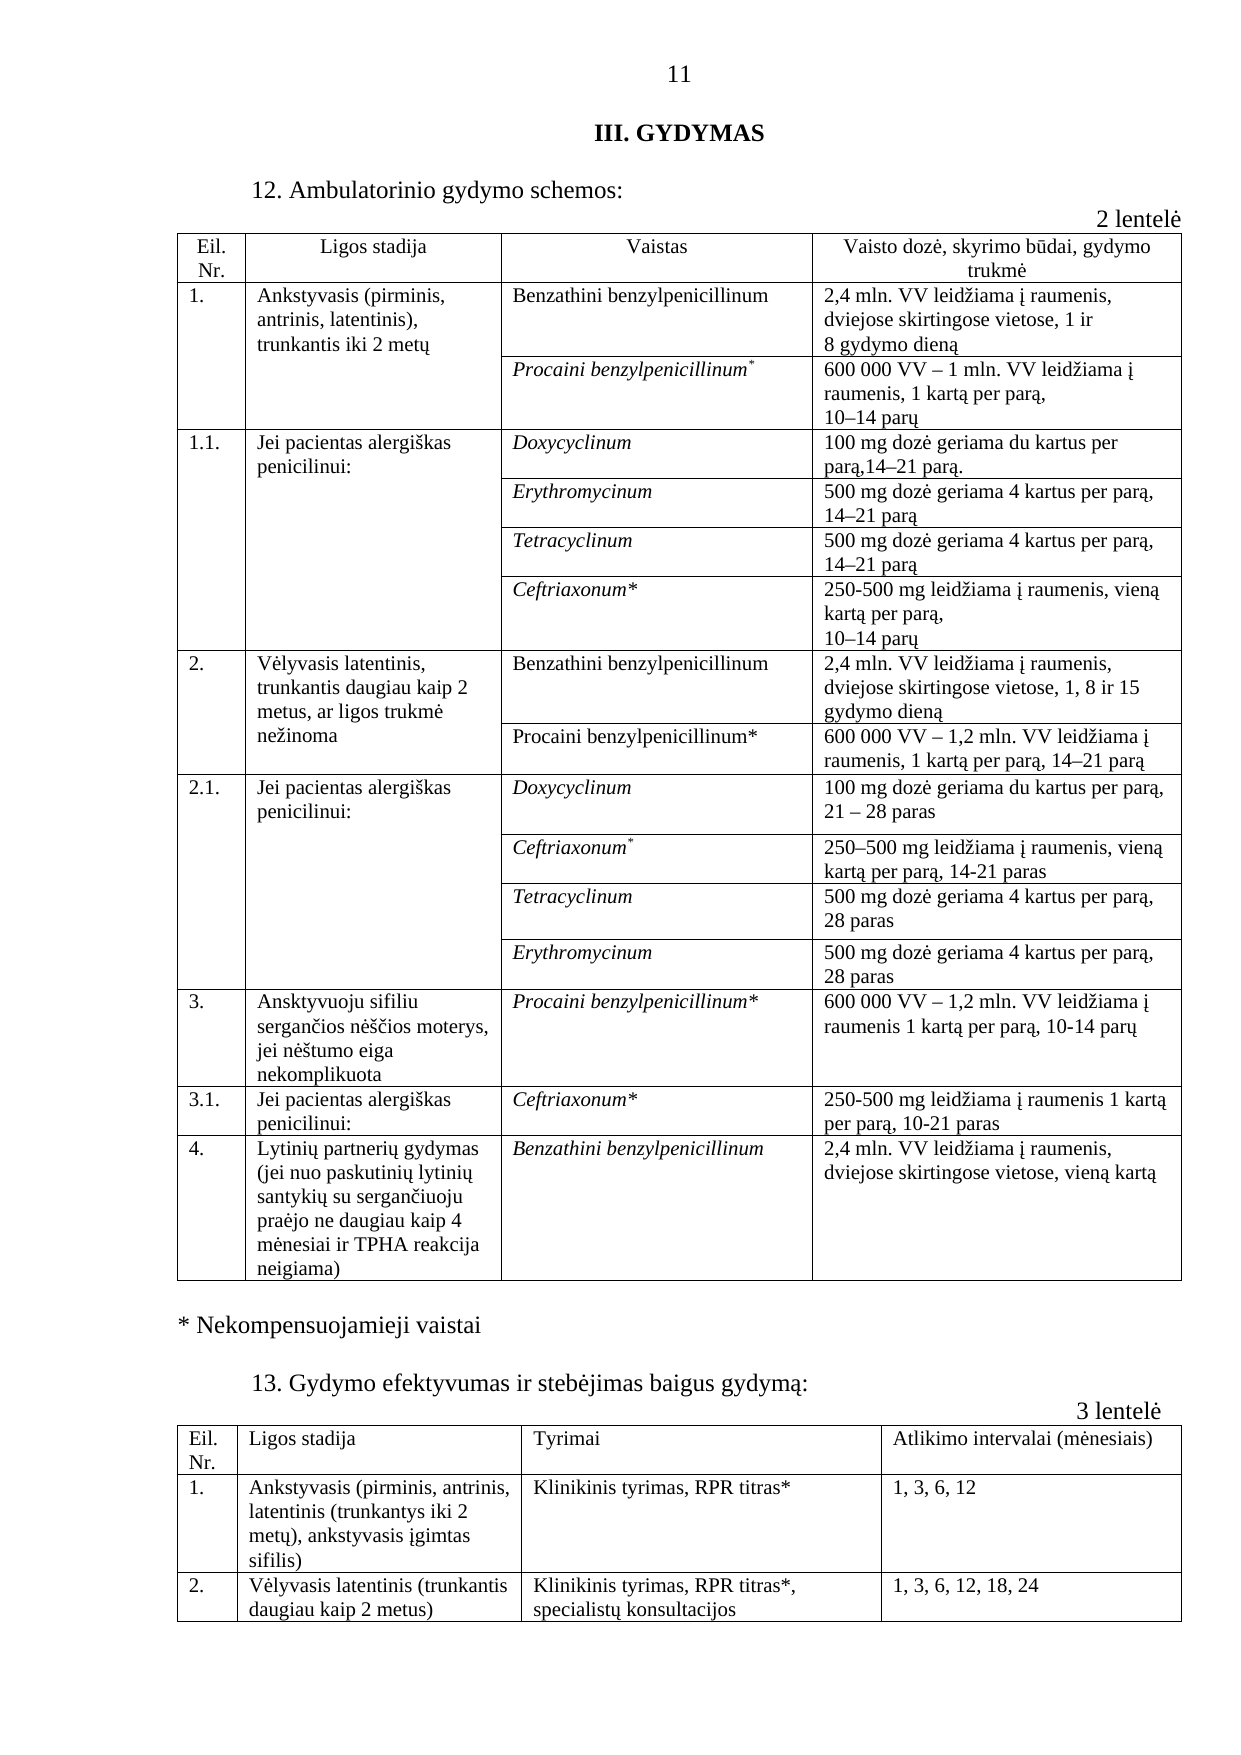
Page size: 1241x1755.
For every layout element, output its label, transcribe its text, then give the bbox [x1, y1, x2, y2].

table_cell 250-500 mg leidžiama į raumenis 1 kartą per parą, 10-21 paras [813, 1087, 1181, 1135]
table_header Vaistas [502, 234, 812, 282]
table_cell Benzathini benzylpenicillinum [502, 283, 812, 356]
table_cell Benzathini benzylpenicillinum [502, 1136, 812, 1280]
table_cell Klinikinis tyrimas, RPR titras*, specialistų konsultacijos [522, 1573, 881, 1621]
table_cell 100 mg dozė geriama du kartus per parą, 21 – 28 paras [813, 775, 1181, 834]
text 12. Ambulatorinio gydymo schemos: [177, 176, 1181, 204]
table_cell 250–500 mg leidžiama į raumenis, vieną kartą per parą, 14-21 paras [813, 835, 1181, 883]
table_cell 600 000 VV – 1,2 mln. VV leidžiama į raumenis, 1 kartą per parą, 14–21 parą [813, 724, 1181, 774]
table_cell 3. [178, 990, 245, 1086]
table_cell 1. [178, 283, 245, 429]
table_cell 4. [178, 1136, 245, 1280]
table_header Eil. Nr. [178, 1426, 237, 1474]
table_cell 250-500 mg leidžiama į raumenis, vieną kartą per parą, 10–14 parų [813, 577, 1181, 649]
table_cell Erythromycinum [502, 940, 812, 988]
table_cell Ceftriaxonum* [502, 1087, 812, 1135]
table_cell 2,4 mln. VV leidžiama į raumenis, dviejose skirtingose vietose, 1 ir 8 gydymo dieną [813, 283, 1181, 356]
table_cell 1. [178, 1475, 237, 1572]
table_cell 2.1. [178, 775, 245, 988]
table_cell 3.1. [178, 1087, 245, 1135]
table_cell 500 mg dozė geriama 4 kartus per parą, 28 paras [813, 940, 1181, 988]
table_cell Ceftriaxonum* [502, 577, 812, 649]
text 3 lentelė [1002, 1396, 1181, 1425]
table_cell Procaini benzylpenicillinum* [502, 990, 812, 1086]
table_cell Klinikinis tyrimas, RPR titras* [522, 1475, 881, 1572]
table_cell Benzathini benzylpenicillinum [502, 651, 812, 723]
table_cell 500 mg dozė geriama 4 kartus per parą, 14–21 parą [813, 528, 1181, 576]
table_header Vaisto dozė, skyrimo būdai, gydymo trukmė [813, 234, 1181, 282]
table_cell 600 000 VV – 1,2 mln. VV leidžiama į raumenis 1 kartą per parą, 10-14 parų [813, 990, 1181, 1086]
text 2 lentelė [177, 204, 1181, 233]
table_cell Vėlyvasis latentinis (trunkantis daugiau kaip 2 metus) [238, 1573, 521, 1621]
table_cell 1, 3, 6, 12 [882, 1475, 1181, 1572]
table_cell 2. [178, 651, 245, 774]
table_cell 2. [178, 1573, 237, 1621]
text III. GYDYMAS [177, 118, 1181, 147]
table_cell 2,4 mln. VV leidžiama į raumenis, dviejose skirtingose vietose, vieną kartą [813, 1136, 1181, 1280]
table_header Ligos stadija [238, 1426, 521, 1474]
table_cell Ansktyvuoju sifiliu sergančios nėščios moterys, jei nėštumo eiga nekomplikuota [246, 990, 501, 1086]
table_cell Lytinių partnerių gydymas (jei nuo paskutinių lytinių santykių su sergančiuoju praėjo ne daugiau kaip 4 mėnesiai ir TPHA reakcija neigiama) [246, 1136, 501, 1280]
table_cell Erythromycinum [502, 479, 812, 527]
table_cell 500 mg dozė geriama 4 kartus per parą, 28 paras [813, 884, 1181, 939]
table_cell Jei pacientas alergiškas penicilinui: [246, 1087, 501, 1135]
table_cell Doxycyclinum [502, 775, 812, 834]
table_cell 600 000 VV – 1 mln. VV leidžiama į raumenis, 1 kartą per parą, 10–14 parų [813, 357, 1181, 429]
table_header Atlikimo intervalai (mėnesiais) [882, 1426, 1181, 1474]
table_cell Ankstyvasis (pirminis, antrinis, latentinis), trunkantis iki 2 metų [246, 283, 501, 429]
table_cell 100 mg dozė geriama du kartus per parą,14–21 parą. [813, 430, 1181, 478]
table_cell 1, 3, 6, 12, 18, 24 [882, 1573, 1181, 1621]
table_cell Procaini benzylpenicillinum* [502, 357, 812, 429]
table_cell 500 mg dozė geriama 4 kartus per parą, 14–21 parą [813, 479, 1181, 527]
table_cell Doxycyclinum [502, 430, 812, 478]
table_cell Ceftriaxonum* [502, 835, 812, 883]
table_cell Jei pacientas alergiškas penicilinui: [246, 775, 501, 988]
table_header Tyrimai [522, 1426, 881, 1474]
table_cell 1.1. [178, 430, 245, 649]
table_cell 2,4 mln. VV leidžiama į raumenis, dviejose skirtingose vietose, 1, 8 ir 15 gydymo dieną [813, 651, 1181, 723]
table_cell Tetracyclinum [502, 528, 812, 576]
table_header Eil. Nr. [178, 234, 245, 282]
table_header Ligos stadija [246, 234, 501, 282]
text 13. Gydymo efektyvumas ir stebėjimas baigus gydymą: [177, 1368, 1181, 1396]
table_cell Tetracyclinum [502, 884, 812, 939]
table_cell Jei pacientas alergiškas penicilinui: [246, 430, 501, 649]
table_cell Ankstyvasis (pirminis, antrinis, latentinis (trunkantys iki 2 metų), ankstyvasis įgimtas sifilis) [238, 1475, 521, 1572]
table_cell Procaini benzylpenicillinum* [502, 724, 812, 774]
text * Nekompensuojamieji vaistai [177, 1310, 1181, 1339]
table_cell Vėlyvasis latentinis, trunkantis daugiau kaip 2 metus, ar ligos trukmė nežinoma [246, 651, 501, 774]
